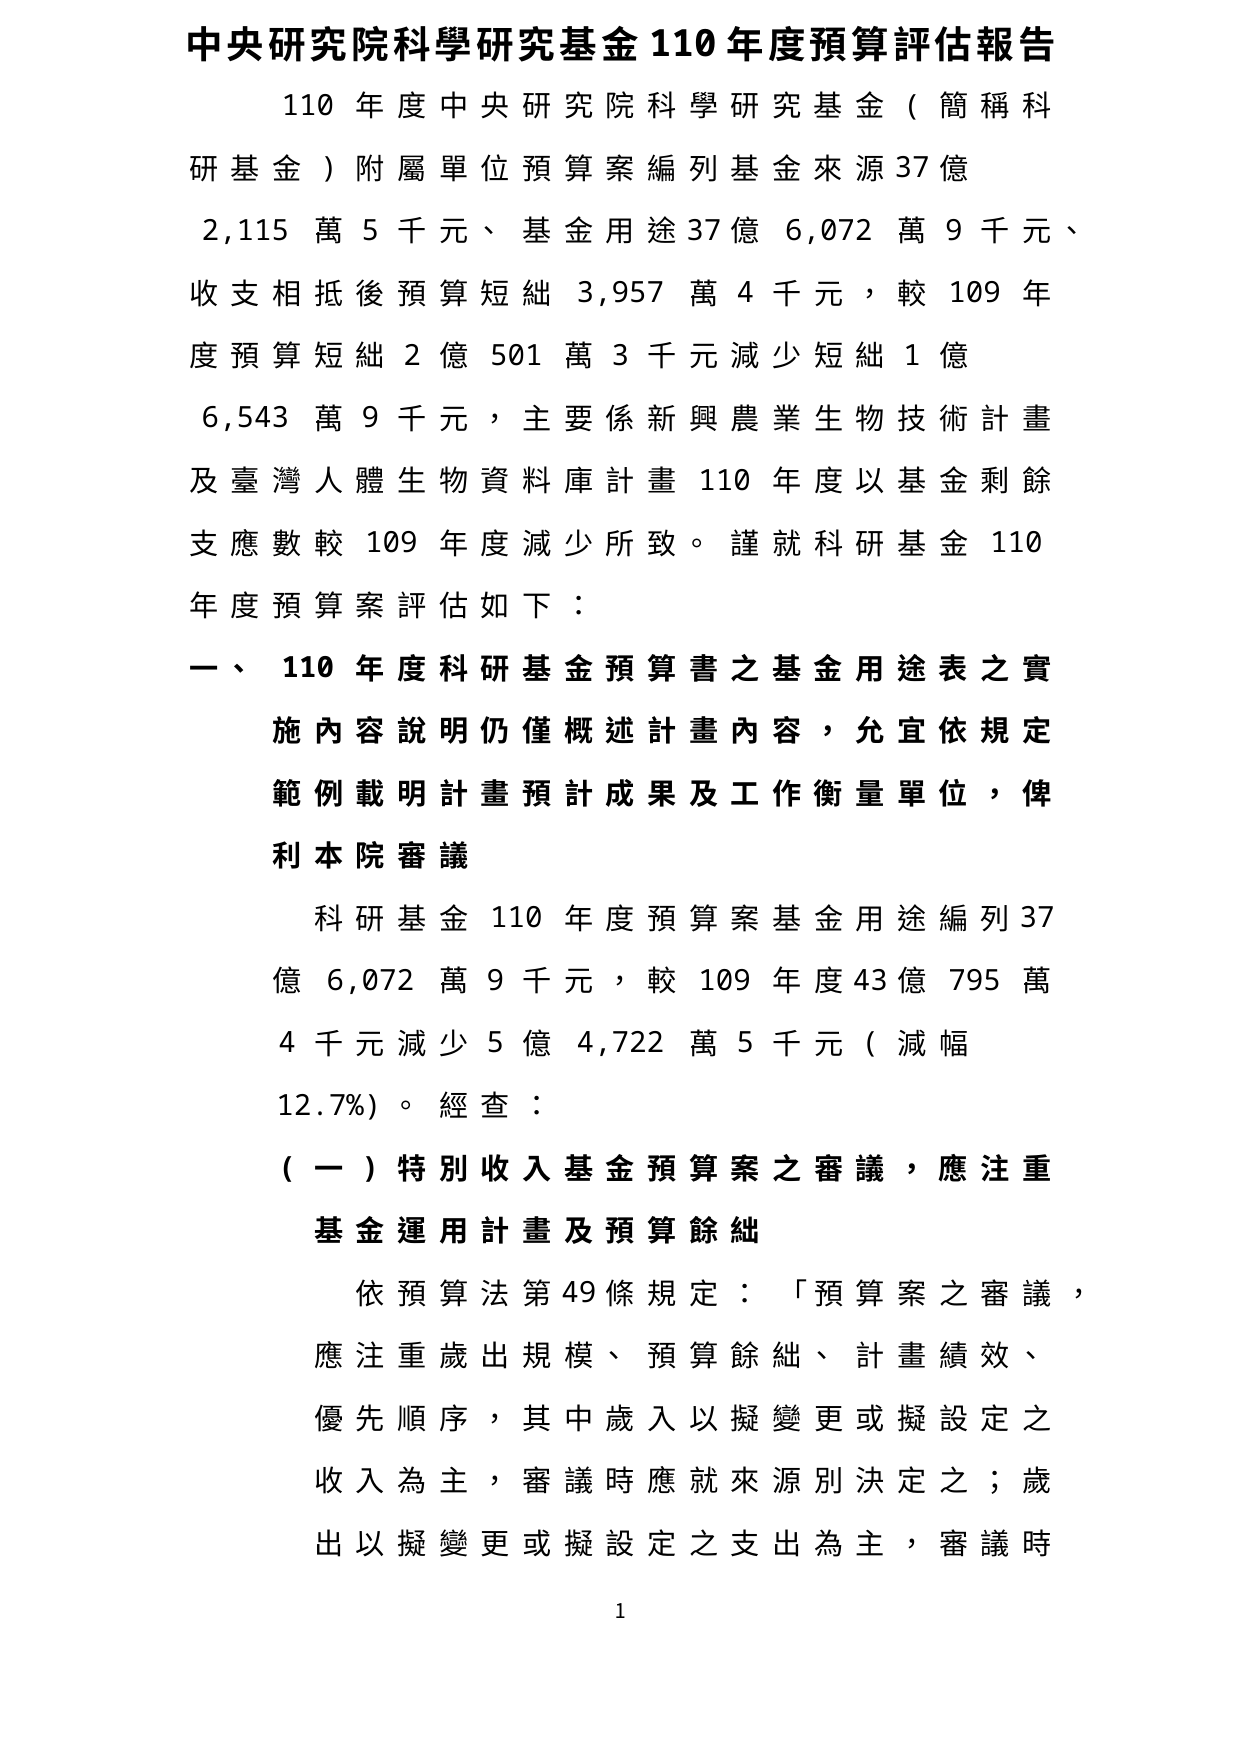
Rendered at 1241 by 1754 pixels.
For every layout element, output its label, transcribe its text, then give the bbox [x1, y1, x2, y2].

text 科研基金110年度預算案基金用途編列37億6,072萬9千元，較109年度43億795萬4千元減少5億4,722萬5千元(減幅12.7%)。經查： [242, 875, 1058, 1125]
text 110年度中央研究院科學研究基金(簡稱科研基金)附屬單位預算案編列基金來源37億2,115萬5千元、基金用途37億6,072萬9千元、收支相抵後預算短絀3,957萬4千元，較109年度預算短絀2億501萬3千元減少短絀1億6,543萬9千元，主要係新興農業生物技術計畫及臺灣人體生物資料庫計畫110年度以基金剩餘支應數較109年度減少所致。謹就科研基金110年度預算案評估如下： [183, 62, 1058, 625]
text 一、110年度科研基金預算書之基金用途表之實施內容說明仍僅概述計畫內容，允宜依規定範例載明計畫預計成果及工作衡量單位，俾利本院審議 [183, 625, 1058, 875]
text 依預算法第49條規定：「預算案之審議，應注重歲出規模、預算餘絀、計畫績效、優先順序，其中歲入以擬變更或擬設定之收入為主，審議時應就來源別決定之；歲出以擬變更或擬設定之支出為主，審議時應就機關別、政事別及基金別決定之。」意旨及同法第50條規定：「特種基金預算之審議，在營業基金以業務計畫、營業收支、生產成本、資金運用、轉投資及重大之建設事業為主；在其他特種基金，以基金運用計畫為主。」爰此，本院審議科研基金等特別收入基金預算案，應注重基金運用計畫與其績效及預算餘絀。 [271, 1250, 1058, 1562]
text 中央研究院科學研究基金110年度預算評估報告 [183, 0, 1058, 62]
text (一)特別收入基金預算案之審議，應注重基金運用計畫及預算餘絀 [242, 1125, 1058, 1250]
